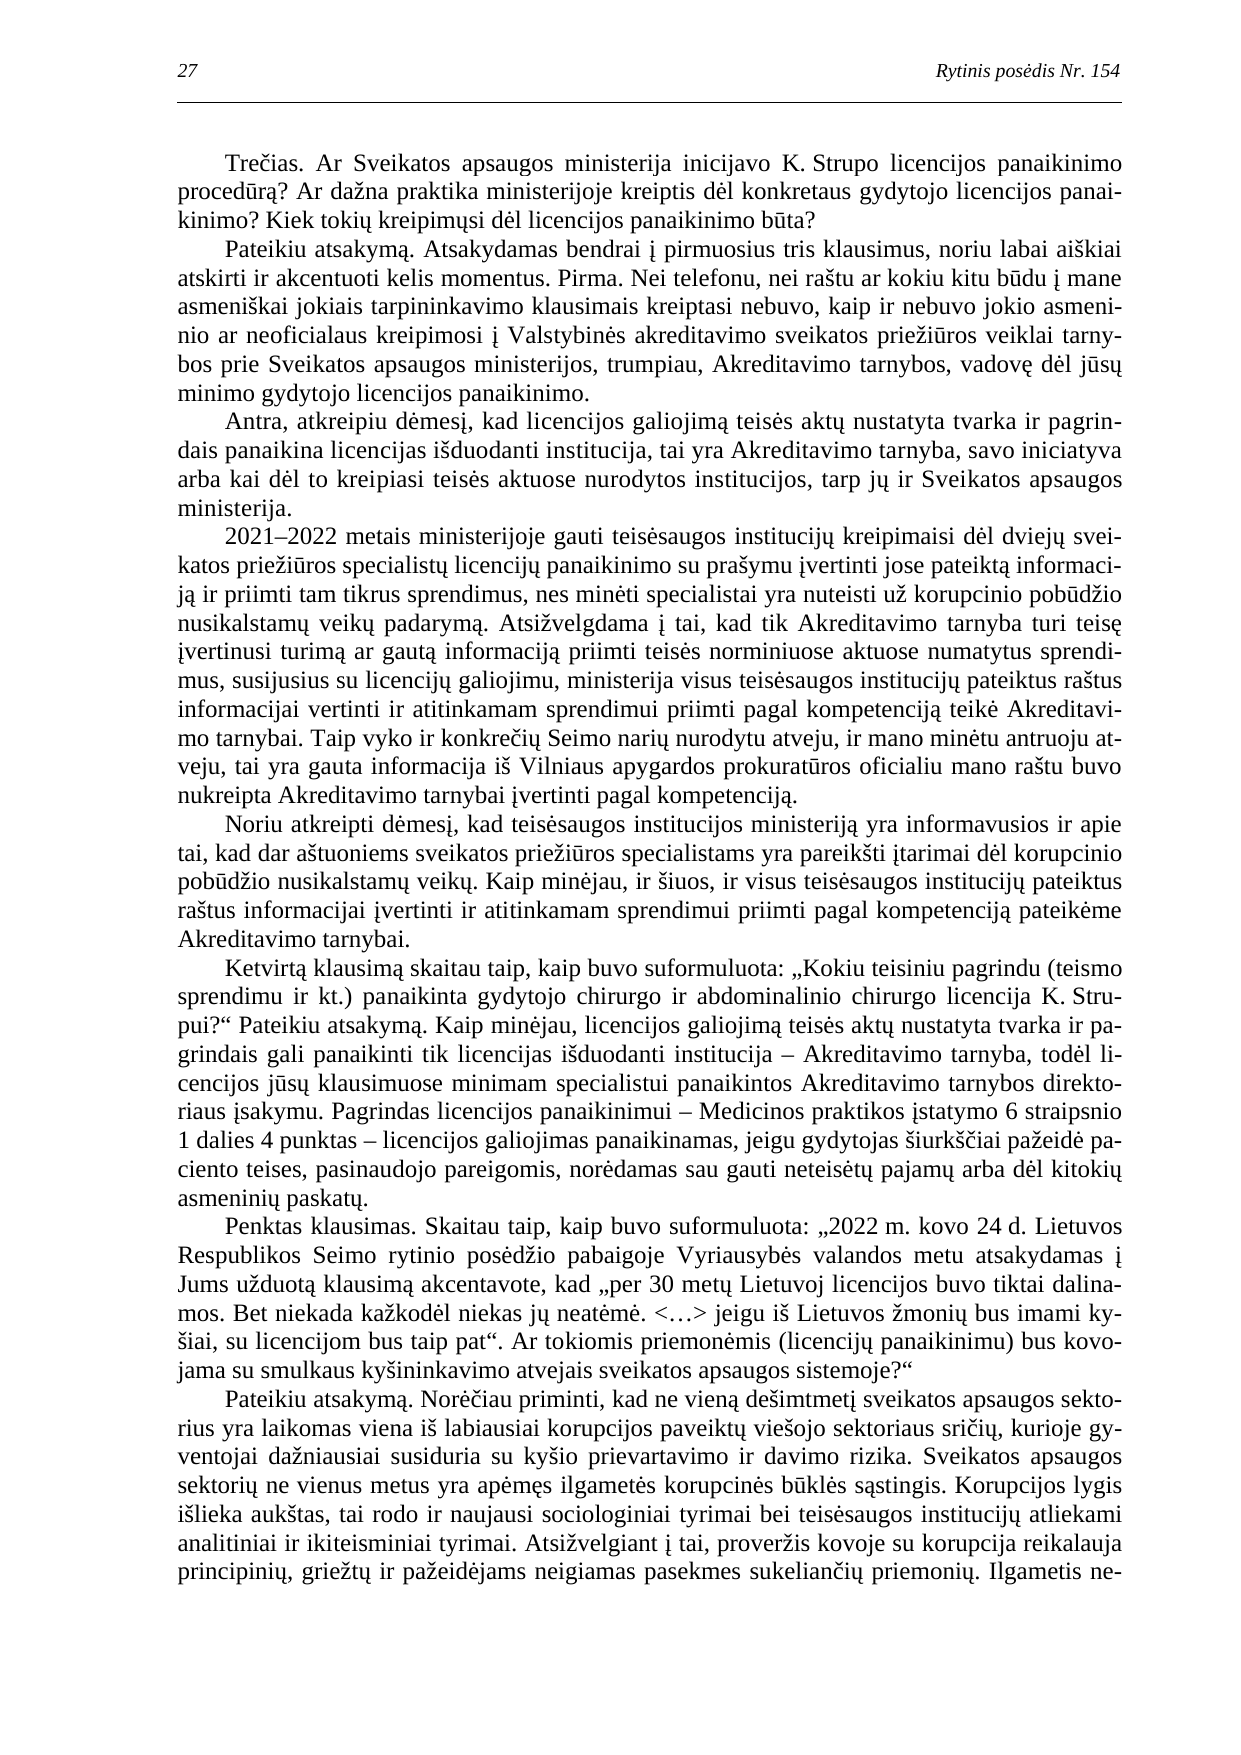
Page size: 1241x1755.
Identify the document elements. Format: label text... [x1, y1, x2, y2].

text Tre­čias. Ar Svei­ka­tos ap­sau­gos mi­nis­te­ri­ja ini­ci­ja­vo K. Stru­po li­cen­ci­jos pa­nai­ki­ni­mo pro­ce­dū­rą? Ar daž­na prak­ti­ka mi­nis­te­ri­jo­je kreip­tis dėl kon­kre­taus gy­dy­to­jo li­cen­ci­jos pa­nai­ki­ni­mo? Kiek to­kių krei­pi­mų­si dėl li­cen­ci­jos pa­nai­ki­ni­mo bū­ta? [177, 148, 1122, 234]
text Pa­tei­kiu at­sa­ky­mą. No­rė­čiau pri­min­ti, kad ne vie­ną de­šimt­me­tį svei­ka­tos ap­sau­gos sek­to­rius yra lai­ko­mas vie­na iš la­biau­siai ko­rup­ci­jos pa­veik­tų vie­šo­jo sek­to­riaus sri­čių, ku­rio­je gy­ven­to­jai daž­niau­siai su­si­du­ria su ky­šio prie­var­ta­vi­mo ir da­vi­mo ri­zi­ka. Svei­ka­tos ap­sau­gos sek­to­rių ne vie­nus me­tus yra apė­męs il­ga­me­tės ko­rup­ci­nės būk­lės są­stin­gis. Ko­rup­ci­jos ly­gis iš­lie­ka aukš­tas, tai ro­do ir nau­jau­si so­cio­lo­gi­niai ty­ri­mai bei tei­sė­sau­gos ins­ti­tu­ci­jų at­lie­ka­mi ana­li­ti­niai ir iki­teis­mi­niai ty­ri­mai. At­si­žvel­giant į tai, pro­ver­žis ko­vo­je su ko­rup­ci­ja rei­ka­lau­ja prin­ci­pi­nių, griež­tų ir pa­žei­dė­jams nei­gia­mas pa­sek­mes su­ke­lian­čių prie­mo­nių. Il­ga­me­tis ne­ [177, 1384, 1122, 1585]
text Penk­tas klau­si­mas. Skai­tau taip, kaip bu­vo su­for­mu­luo­ta: „2022 m. ko­vo 24 d. Lie­tu­vos Res­pub­li­kos Sei­mo ry­ti­nio po­sė­džio pa­bai­go­je Vy­riau­sy­bės va­lan­dos me­tu at­sa­ky­da­mas į Jums už­duo­tą klau­si­mą ak­cen­ta­vo­te, kad „per 30 me­tų Lie­tu­voj li­cen­ci­jos bu­vo tik­tai da­li­na­mos. Bet nie­ka­da kaž­ko­dėl nie­kas jų ne­at­ėmė. <…> jei­gu iš Lie­tu­vos žmo­nių bus ima­mi ky­šiai, su li­cen­ci­jom bus taip pat“. Ar to­kio­mis prie­mo­nė­mis (li­cen­ci­jų pa­nai­ki­ni­mu) bus ko­vo­ja­ma su smul­kaus ky­ši­nin­ka­vi­mo at­ve­jais svei­ka­tos ap­sau­gos sis­te­mo­je?“ [177, 1211, 1122, 1384]
text 2021–2022 me­tais mi­nis­te­ri­jo­je gau­ti tei­sė­sau­gos ins­ti­tu­ci­jų krei­pi­mai­si dėl dvie­jų svei­ka­tos prie­žiū­ros spe­cia­lis­tų li­cen­ci­jų pa­nai­ki­ni­mo su pra­šy­mu įver­tin­ti jo­se pa­teik­tą in­for­ma­ci­ją ir pri­im­ti tam tik­rus spren­di­mus, nes mi­nė­ti spe­cia­lis­tai yra nu­teis­ti už ko­rup­ci­nio po­bū­džio nu­si­kals­ta­mų vei­kų pa­da­ry­mą. At­si­žvelg­da­ma į tai, kad tik Ak­re­di­ta­vi­mo tar­ny­ba tu­ri tei­sę įver­ti­nu­si tu­ri­mą ar gau­tą in­for­ma­ci­ją pri­im­ti tei­sės nor­mi­niuo­se ak­tuo­se nu­ma­ty­tus spren­di­mus, su­si­ju­sius su li­cen­ci­jų ga­lio­ji­mu, mi­nis­te­ri­ja vi­sus tei­sė­sau­gos ins­ti­tu­ci­jų pa­teik­tus raš­tus in­for­ma­ci­jai ver­tin­ti ir ati­tin­ka­mam spren­di­mui pri­im­ti pa­gal kom­pe­ten­ci­ją tei­kė Ak­re­di­ta­vi­mo tar­ny­bai. Taip vy­ko ir kon­kre­čių Sei­mo na­rių nu­ro­dy­tu at­ve­ju, ir ma­no mi­nė­tu ant­ruo­ju at­ve­ju, tai yra gau­ta in­for­ma­ci­ja iš Vil­niaus apy­gar­dos pro­ku­ra­tū­ros ofi­cia­liu ma­no raš­tu bu­vo nu­kreip­ta Ak­re­di­ta­vi­mo tar­ny­bai įver­tin­ti pa­gal kom­pe­ten­ci­ją. [177, 521, 1122, 809]
text Ket­vir­tą klau­si­mą skai­tau taip, kaip bu­vo su­for­mu­luo­ta: „Ko­kiu tei­si­niu pa­grin­du (teis­mo spren­di­mu ir kt.) pa­nai­kin­ta gy­dy­to­jo chi­rur­go ir ab­do­mi­na­li­nio chi­rur­go li­cen­ci­ja K. Stru­pui?“ Pa­tei­kiu at­sa­ky­mą. Kaip mi­nė­jau, li­cen­ci­jos ga­lio­ji­mą tei­sės ak­tų nu­sta­ty­ta tvar­ka ir pa­grin­dais ga­li pa­nai­kin­ti tik li­cen­ci­jas iš­duo­dan­ti ins­ti­tu­ci­ja – Ak­re­di­ta­vi­mo tar­ny­ba, to­dėl li­cen­ci­jos jū­sų klau­si­muo­se mi­ni­mam spe­cia­lis­tui pa­nai­kin­tos Ak­re­di­ta­vi­mo tar­ny­bos di­rek­to­riaus įsa­ky­mu. Pa­grin­das li­cen­ci­jos pa­nai­ki­ni­mui – Me­di­ci­nos prak­ti­kos įsta­ty­mo 6 straips­nio 1 da­lies 4 punk­tas – li­cen­ci­jos ga­lio­ji­mas pa­nai­ki­na­mas, jei­gu gy­dy­to­jas šiurkš­čiai pa­žei­dė pa­cien­to tei­ses, pa­si­nau­do­jo pa­rei­go­mis, no­rė­da­mas sau gau­ti ne­tei­sė­tų pa­ja­mų ar­ba dėl ki­to­kių as­me­ni­nių pa­ska­tų. [177, 953, 1122, 1211]
text Pa­tei­kiu at­sa­ky­mą. At­sa­ky­da­mas ben­drai į pir­muo­sius tris klau­si­mus, no­riu la­bai aiš­kiai at­skir­ti ir ak­cen­tuo­ti ke­lis mo­men­tus. Pir­ma. Nei te­le­fo­nu, nei raš­tu ar ko­kiu ki­tu bū­du į ma­ne as­me­niš­kai jo­kiais tar­pi­nin­ka­vi­mo klau­si­mais kreip­ta­si ne­bu­vo, kaip ir ne­bu­vo jo­kio as­me­ni­nio ar ne­ofi­cia­laus krei­pi­mo­si į Vals­ty­bi­nės ak­re­di­ta­vi­mo svei­ka­tos prie­žiū­ros veik­lai tar­ny­bos prie Svei­ka­tos ap­sau­gos mi­nis­te­ri­jos, trum­piau, Ak­re­di­ta­vi­mo tar­ny­bos, va­do­vę dėl jū­sų mi­ni­mo gy­dy­to­jo li­cen­ci­jos pa­nai­ki­ni­mo. [177, 234, 1122, 406]
text An­tra, at­krei­piu dė­me­sį, kad li­cen­ci­jos ga­lio­ji­mą tei­sės ak­tų nu­sta­ty­ta tvar­ka ir pa­grin­dais pa­nai­ki­na li­cen­ci­jas iš­duo­dan­ti ins­ti­tu­ci­ja, tai yra Ak­re­di­ta­vi­mo tar­ny­ba, sa­vo ini­cia­ty­va ar­ba kai dėl to krei­pia­si tei­sės ak­tuo­se nu­ro­dy­tos ins­ti­tu­ci­jos, tarp jų ir Svei­ka­tos ap­sau­gos mi­nis­te­ri­ja. [177, 406, 1122, 521]
text No­riu at­kreip­ti dė­me­sį, kad tei­sė­sau­gos ins­ti­tu­ci­jos mi­nis­te­ri­ją yra in­for­ma­vu­sios ir apie tai, kad dar aš­tuo­niems svei­ka­tos prie­žiū­ros spe­cia­lis­tams yra pa­reikš­ti įta­ri­mai dėl ko­rup­ci­nio po­bū­džio nu­si­kals­ta­mų vei­kų. Kaip mi­nė­jau, ir šiuos, ir vi­sus tei­sė­sau­gos ins­ti­tu­ci­jų pa­teik­tus raš­tus in­for­ma­ci­jai įver­tin­ti ir ati­tin­ka­mam spren­di­mui pri­im­ti pa­gal kom­pe­ten­ci­ją pa­tei­kė­me Ak­re­di­ta­vi­mo tar­ny­bai. [177, 809, 1122, 953]
